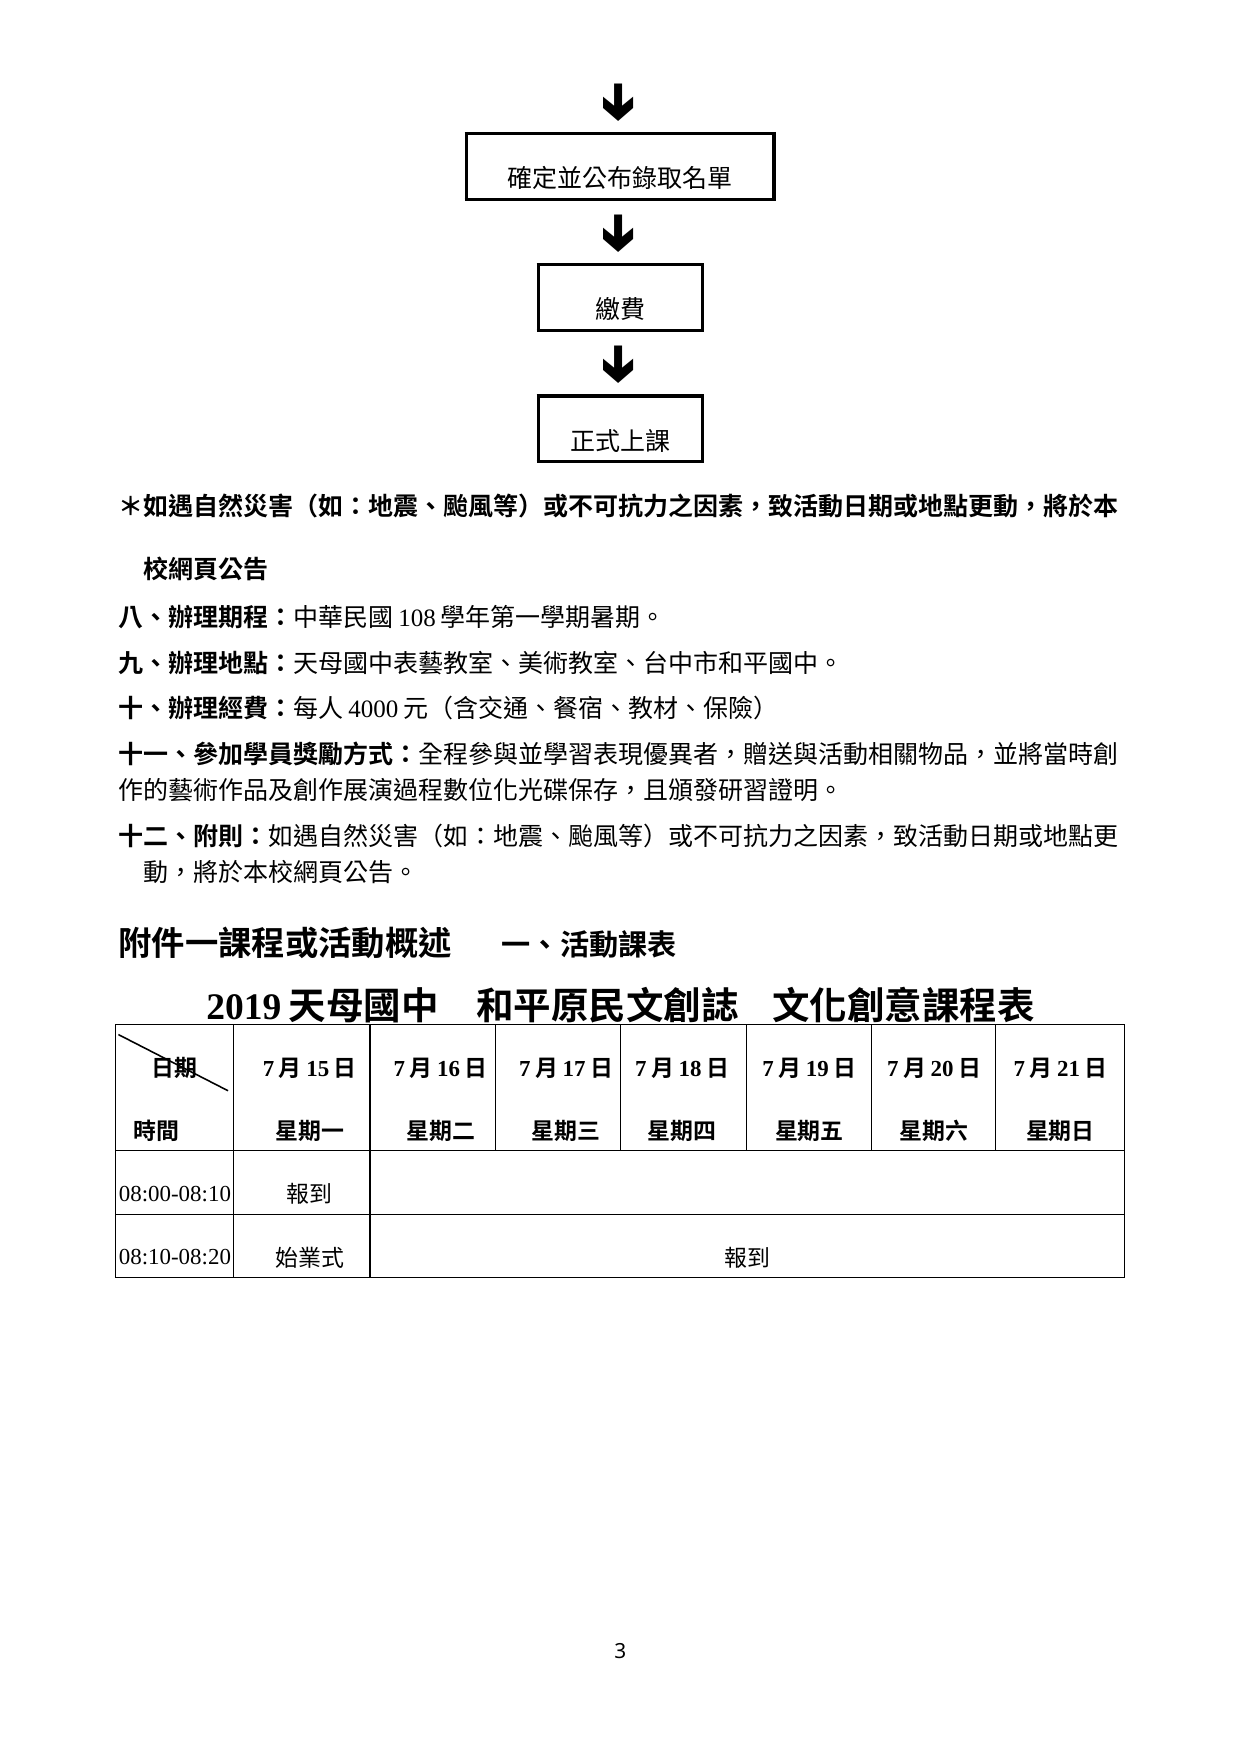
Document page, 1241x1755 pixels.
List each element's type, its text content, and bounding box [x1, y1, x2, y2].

table_cell [250, 394, 291, 460]
table_cell 繳費 [540, 266, 701, 329]
table_cell [456, 394, 497, 460]
table_cell [381, 394, 456, 460]
table_cell [908, 66, 948, 132]
table_cell 始業式 [234, 1215, 369, 1277]
table_cell 確定並公布錄取名單 [468, 135, 772, 197]
table_cell [371, 1151, 1124, 1214]
table_cell [743, 394, 784, 460]
table_cell [1031, 394, 1072, 460]
table_cell [169, 263, 209, 329]
table_cell 報到 [371, 1215, 1124, 1277]
table_cell [895, 394, 907, 460]
table_cell [949, 132, 989, 197]
table_cell [381, 66, 456, 132]
table_cell [497, 394, 537, 460]
table_cell [895, 132, 907, 197]
table_cell 正式上課 [540, 398, 701, 460]
table_cell [949, 394, 989, 460]
table_cell [332, 394, 373, 460]
table_cell [784, 263, 825, 329]
table_header 7月16日 星期二 [371, 1025, 495, 1150]
table_cell 08:10-08:20 [116, 1215, 233, 1277]
table_cell [908, 132, 948, 197]
table_cell [990, 132, 1031, 197]
table_header 7月18日 星期四 [621, 1025, 746, 1150]
table_cell [332, 132, 373, 197]
text 九、辦理地點：天母國中表藝教室、美術教室、台中市和平國中。 [118, 643, 1122, 679]
table_cell [169, 132, 209, 197]
text 八、辦理期程：中華民國108學年第一學期暑期。 [118, 597, 1122, 634]
table_cell [169, 394, 209, 460]
table_header 7月15日 星期一 [234, 1025, 369, 1150]
text 十二、附則：如遇自然災害（如：地震、颱風等）或不可抗力之因素，致活動日期或地點更動，將於本校網頁公告。 [118, 816, 1122, 889]
table_cell [908, 263, 948, 329]
table_cell [456, 263, 497, 329]
table_cell 08:00-08:10 [116, 1151, 233, 1214]
table_header 7月19日 星期五 [747, 1025, 871, 1150]
table_cell [990, 263, 1031, 329]
table_cell [291, 394, 332, 460]
table_cell [704, 263, 743, 329]
table_cell [908, 394, 948, 460]
table_cell [497, 263, 537, 329]
table_cell [373, 394, 381, 460]
table_cell [373, 66, 381, 132]
table_cell [250, 263, 291, 329]
table_cell [373, 132, 381, 197]
table_cell  [169, 329, 1072, 394]
table_cell  [169, 198, 1072, 263]
table_cell [291, 263, 332, 329]
table_header 7月20日 星期六 [872, 1025, 995, 1150]
table_cell [949, 66, 989, 132]
table_cell [704, 394, 743, 460]
table_cell  [497, 66, 743, 132]
text ＊如遇自然災害（如：地震、颱風等）或不可抗力之因素，致活動日期或地點更動，將於本校網頁公告 [118, 463, 1122, 588]
table_cell [1031, 132, 1072, 197]
table_cell [291, 66, 332, 132]
table_cell [949, 263, 989, 329]
table_cell [381, 132, 465, 197]
table_cell [291, 132, 332, 197]
table_cell [825, 132, 895, 197]
table_cell [825, 263, 895, 329]
table_cell [1031, 66, 1072, 132]
table_cell [784, 66, 825, 132]
table_cell [373, 263, 381, 329]
table_cell [210, 132, 250, 197]
table_cell [825, 66, 895, 132]
table_header 日期 時間 [116, 1025, 233, 1150]
text 2019天母國中 和平原民文創誌 文化創意課程表 [118, 962, 1122, 1024]
table_cell [332, 66, 373, 132]
text 附件一課程或活動概述 一、活動課表 [118, 899, 1122, 962]
table_cell [250, 132, 291, 197]
table_cell [456, 66, 497, 132]
table_header 7月17日 星期三 [496, 1025, 620, 1150]
table_header 7月21日 星期日 [996, 1025, 1124, 1150]
table_cell [210, 263, 250, 329]
table_cell [895, 66, 907, 132]
table_cell [210, 66, 250, 132]
table_cell [381, 263, 456, 329]
table_cell [169, 66, 209, 132]
table_cell [784, 394, 825, 460]
table_cell [1031, 263, 1072, 329]
table_cell [743, 263, 784, 329]
table_cell [743, 66, 784, 132]
table_cell [990, 66, 1031, 132]
text 十、辦理經費：每人4000元（含交通、餐宿、教材、保險） [118, 689, 1122, 725]
table_cell [332, 263, 373, 329]
table_cell [776, 132, 825, 197]
table_cell [895, 263, 907, 329]
table_cell [990, 394, 1031, 460]
table_cell 報到 [234, 1151, 369, 1214]
table_cell [825, 394, 895, 460]
table_cell [250, 66, 291, 132]
text 十一、參加學員獎勵方式：全程參與並學習表現優異者，贈送與活動相關物品，並將當時創作的藝術作品及創作展演過程數位化光碟保存，且頒發研習證明。 [118, 734, 1122, 807]
table_cell [210, 394, 250, 460]
